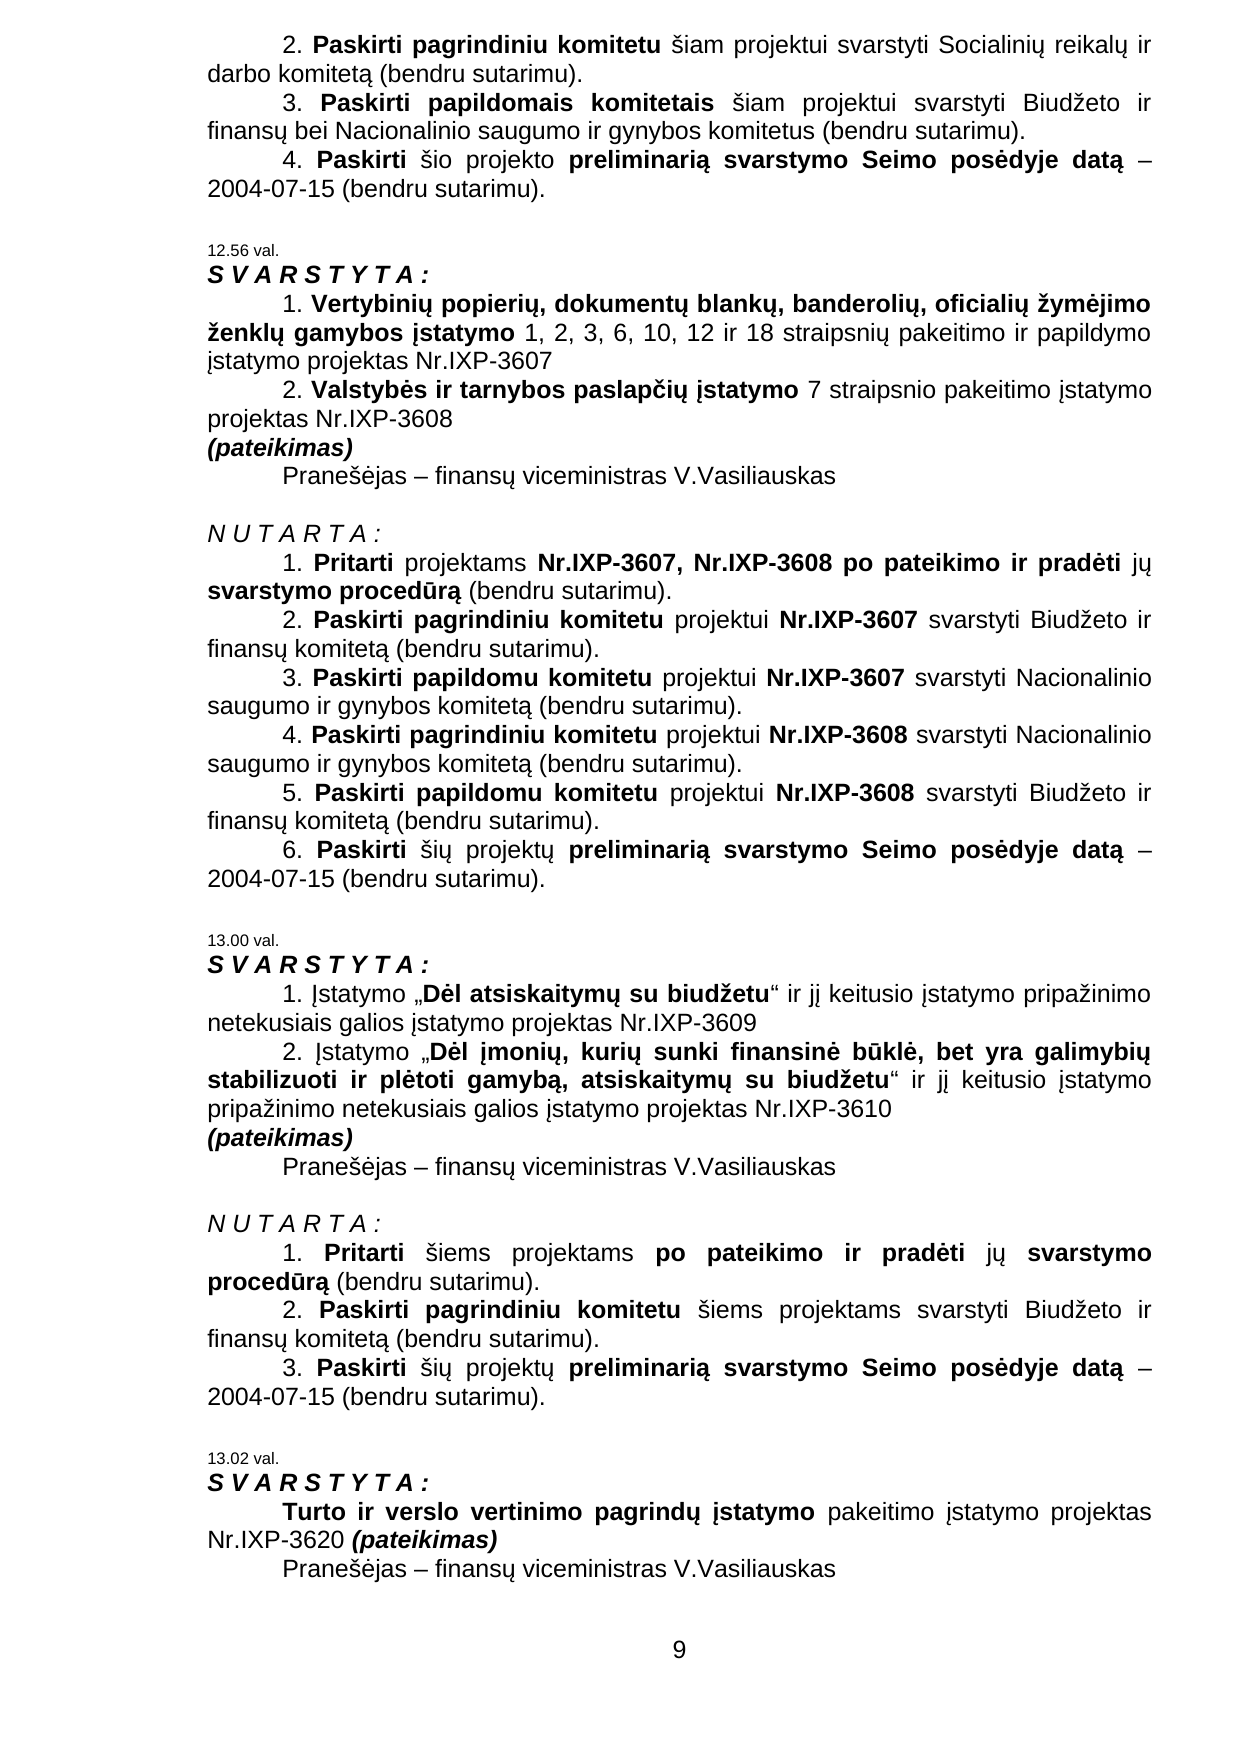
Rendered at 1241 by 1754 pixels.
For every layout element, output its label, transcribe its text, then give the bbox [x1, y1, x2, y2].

text (pateikimas) [207, 1123, 1152, 1151]
text 13.02 val. [207, 1449, 1152, 1468]
text 12.56 val. [207, 241, 1152, 260]
text 1. Įstatymo „Dėl atsiskaitymų su biudžetu“ ir jį keitusio įstatymo pripažinimo netekusiais galios įstatymo projektas Nr.IXP-3609 [207, 979, 1152, 1036]
text 3. Paskirti šių projektų preliminarią svarstymo Seimo posėdyje datą – 2004-07-15 (bendru sutarimu). [207, 1353, 1152, 1410]
text Turto ir verslo vertinimo pagrindų įstatymo pakeitimo įstatymo projektas Nr.IXP-3620 (pateikimas) [207, 1497, 1152, 1554]
text 2. Paskirti pagrindiniu komitetu šiems projektams svarstyti Biudžeto ir finansų komitetą (bendru sutarimu). [207, 1295, 1152, 1353]
text 3. Paskirti papildomais komitetais šiam projektui svarstyti Biudžeto ir finansų bei Nacionalinio saugumo ir gynybos komitetus (bendru sutarimu). [207, 87, 1152, 145]
text (pateikimas) [207, 433, 1152, 461]
text 6. Paskirti šių projektų preliminarią svarstymo Seimo posėdyje datą – 2004-07-15 (bendru sutarimu). [207, 835, 1152, 893]
text 1. Pritarti šiems projektams po pateikimo ir pradėti jų svarstymo procedūrą (bendru sutarimu). [207, 1238, 1152, 1295]
text N U T A R T A : [207, 1209, 1152, 1238]
text 4. Paskirti šio projekto preliminarią svarstymo Seimo posėdyje datą – 2004-07-15 (bendru sutarimu). [207, 145, 1152, 202]
text 3. Paskirti papildomu komitetu projektui Nr.IXP-3607 svarstyti Nacionalinio saugumo ir gynybos komitetą (bendru sutarimu). [207, 663, 1152, 720]
text 5. Paskirti papildomu komitetu projektui Nr.IXP-3608 svarstyti Biudžeto ir finansų komitetą (bendru sutarimu). [207, 778, 1152, 835]
text 2. Įstatymo „Dėl įmonių, kurių sunki finansinė būklė, bet yra galimybių stabilizuoti ir plėtoti gamybą, atsiskaitymų su biudžetu“ ir jį keitusio įstatymo pripažinimo netekusiais galios įstatymo projektas Nr.IXP-3610 [207, 1036, 1152, 1123]
text 2. Paskirti pagrindiniu komitetu šiam projektui svarstyti Socialinių reikalų ir darbo komitetą (bendru sutarimu). [207, 30, 1152, 87]
text Pranešėjas – finansų viceministras V.Vasiliauskas [207, 1554, 1152, 1583]
text 2. Paskirti pagrindiniu komitetu projektui Nr.IXP-3607 svarstyti Biudžeto ir finansų komitetą (bendru sutarimu). [207, 605, 1152, 663]
text Pranešėjas – finansų viceministras V.Vasiliauskas [207, 461, 1152, 490]
text S V A R S T Y T A : [207, 950, 1152, 979]
text 2. Valstybės ir tarnybos paslapčių įstatymo 7 straipsnio pakeitimo įstatymo projektas Nr.IXP-3608 [207, 375, 1152, 433]
text N U T A R T A : [207, 519, 1152, 548]
text Pranešėjas – finansų viceministras V.Vasiliauskas [207, 1151, 1152, 1180]
text S V A R S T Y T A : [207, 1468, 1152, 1497]
text S V A R S T Y T A : [207, 260, 1152, 289]
text 1. Vertybinių popierių, dokumentų blankų, banderolių, oficialių žymėjimo ženklų gamybos įstatymo 1, 2, 3, 6, 10, 12 ir 18 straipsnių pakeitimo ir papildymo įstatymo projektas Nr.IXP-3607 [207, 289, 1152, 375]
text 4. Paskirti pagrindiniu komitetu projektui Nr.IXP-3608 svarstyti Nacionalinio saugumo ir gynybos komitetą (bendru sutarimu). [207, 720, 1152, 778]
text 1. Pritarti projektams Nr.IXP-3607, Nr.IXP-3608 po pateikimo ir pradėti jų svarstymo procedūrą (bendru sutarimu). [207, 548, 1152, 605]
text 13.00 val. [207, 931, 1152, 950]
